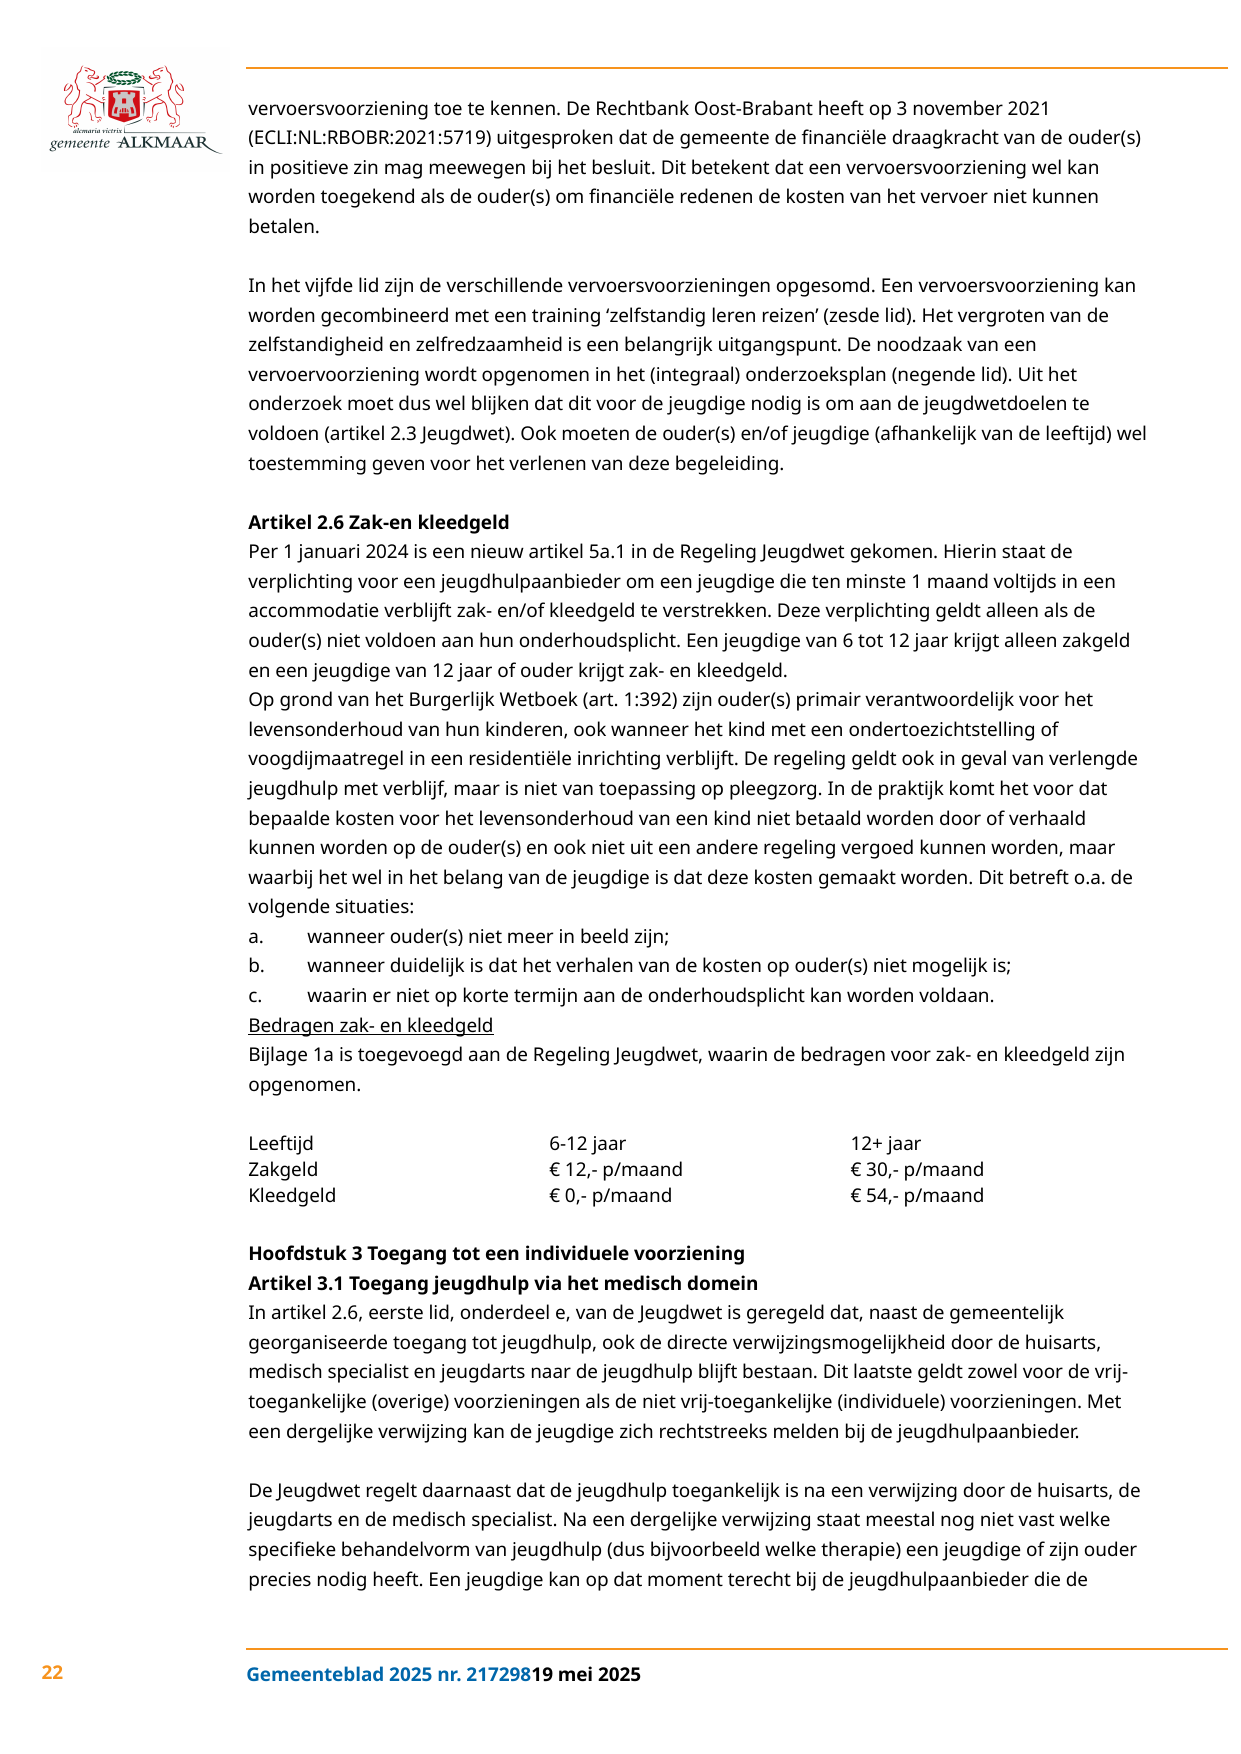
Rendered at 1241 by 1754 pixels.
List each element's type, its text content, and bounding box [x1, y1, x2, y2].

table_cell Kleedgeld [248, 1182, 549, 1207]
text Per 1 januari 2024 is een nieuw artikel 5a.1 in de Regeling Jeugdwet gekomen. Hierin staat de verplichting voor een jeugdhulpaanbieder om een jeugdige die ten minste 1 maand voltijds in een accommodatie verblijft zak- en/of kleedgeld te verstrekken. Deze verplichting geldt alleen als de ouder(s) niet voldoen aan hun onderhoudsplicht. Een jeugdige van 6 tot 12 jaar krijgt alleen zakgeld en een jeugdige van 12 jaar of ouder krijgt zak- en kleedgeld. [248, 538, 1152, 683]
text Hoofdstuk 3 Toegang tot een individuele voorziening [248, 1240, 1152, 1266]
text vervoersvoorziening toe te kennen. De Rechtbank Oost-Brabant heeft op 3 november 2021 (ECLI:NL:RBOBR:2021:5719) uitgesproken dat de gemeente de financiële draagkracht van de ouder(s) in positieve zin mag meewegen bij het besluit. Dit betekent dat een vervoersvoorziening wel kan worden toegekend als de ouder(s) om financiële redenen de kosten van het vervoer niet kunnen betalen. [248, 95, 1152, 239]
text Artikel 2.6 Zak-en kleedgeld [248, 509, 1152, 535]
list wanneer ouder(s) niet meer in beeld zijn; [248, 923, 1152, 949]
table_cell € 0,- p/maand [549, 1182, 850, 1207]
picture [41, 47, 231, 172]
table_cell € 30,- p/maand [850, 1156, 1152, 1182]
table_cell Zakgeld [248, 1156, 549, 1182]
list waarin er niet op korte termijn aan de onderhoudsplicht kan worden voldaan. [248, 982, 1152, 1008]
list wanneer duidelijk is dat het verhalen van de kosten op ouder(s) niet mogelijk is; [248, 953, 1152, 978]
text In het vijfde lid zijn de verschillende vervoersvoorzieningen opgesomd. Een vervoersvoorziening kan worden gecombineerd met een training ‘zelfstandig leren reizen’ (zesde lid). Het vergroten van de zelfstandigheid en zelfredzaamheid is een belangrijk uitgangspunt. De noodzaak van een vervoervoorziening wordt opgenomen in het (integraal) onderzoeksplan (negende lid). Uit het onderzoek moet dus wel blijken dat dit voor de jeugdige nodig is om aan de jeugdwetdoelen te voldoen (artikel 2.3 Jeugdwet). Ook moeten de ouder(s) en/of jeugdige (afhankelijk van de leeftijd) wel toestemming geven voor het verlenen van deze begeleiding. [248, 272, 1152, 476]
table_header Leeftijd [248, 1130, 549, 1156]
table_header 6-12 jaar [549, 1130, 850, 1156]
text Bijlage 1a is toegevoegd aan de Regeling Jeugdwet, waarin de bedragen voor zak- en kleedgeld zijn opgenomen. [248, 1041, 1152, 1097]
table_cell € 54,- p/maand [850, 1182, 1152, 1207]
text Bedragen zak- en kleedgeld [248, 1012, 1152, 1038]
text De Jeugdwet regelt daarnaast dat de jeugdhulp toegankelijk is na een verwijzing door de huisarts, de jeugdarts en de medisch specialist. Na een dergelijke verwijzing staat meestal nog niet vast welke specifieke behandelvorm van jeugdhulp (dus bijvoorbeeld welke therapie) een jeugdige of zijn ouder precies nodig heeft. Een jeugdige kan op dat moment terecht bij de jeugdhulpaanbieder die de [248, 1477, 1152, 1591]
table_header 12+ jaar [850, 1130, 1152, 1156]
text In artikel 2.6, eerste lid, onderdeel e, van de Jeugdwet is geregeld dat, naast de gemeentelijk georganiseerde toegang tot jeugdhulp, ook de directe verwijzingsmogelijkheid door de huisarts, medisch specialist en jeugdarts naar de jeugdhulp blijft bestaan. Dit laatste geldt zowel voor de vrij-toegankelijke (overige) voorzieningen als de niet vrij-toegankelijke (individuele) voorzieningen. Met een dergelijke verwijzing kan de jeugdige zich rechtstreeks melden bij de jeugdhulpaanbieder. [248, 1299, 1152, 1443]
table_cell € 12,- p/maand [549, 1156, 850, 1182]
text Artikel 3.1 Toegang jeugdhulp via het medisch domein [248, 1270, 1152, 1296]
text Op grond van het Burgerlijk Wetboek (art. 1:392) zijn ouder(s) primair verantwoordelijk voor het levensonderhoud van hun kinderen, ook wanneer het kind met een ondertoezichtstelling of voogdijmaatregel in een residentiële inrichting verblijft. De regeling geldt ook in geval van verlengde jeugdhulp met verblijf, maar is niet van toepassing op pleegzorg. In de praktijk komt het voor dat bepaalde kosten voor het levensonderhoud van een kind niet betaald worden door of verhaald kunnen worden op de ouder(s) en ook niet uit een andere regeling vergoed kunnen worden, maar waarbij het wel in het belang van de jeugdige is dat deze kosten gemaakt worden. Dit betreft o.a. de volgende situaties: [248, 686, 1152, 919]
